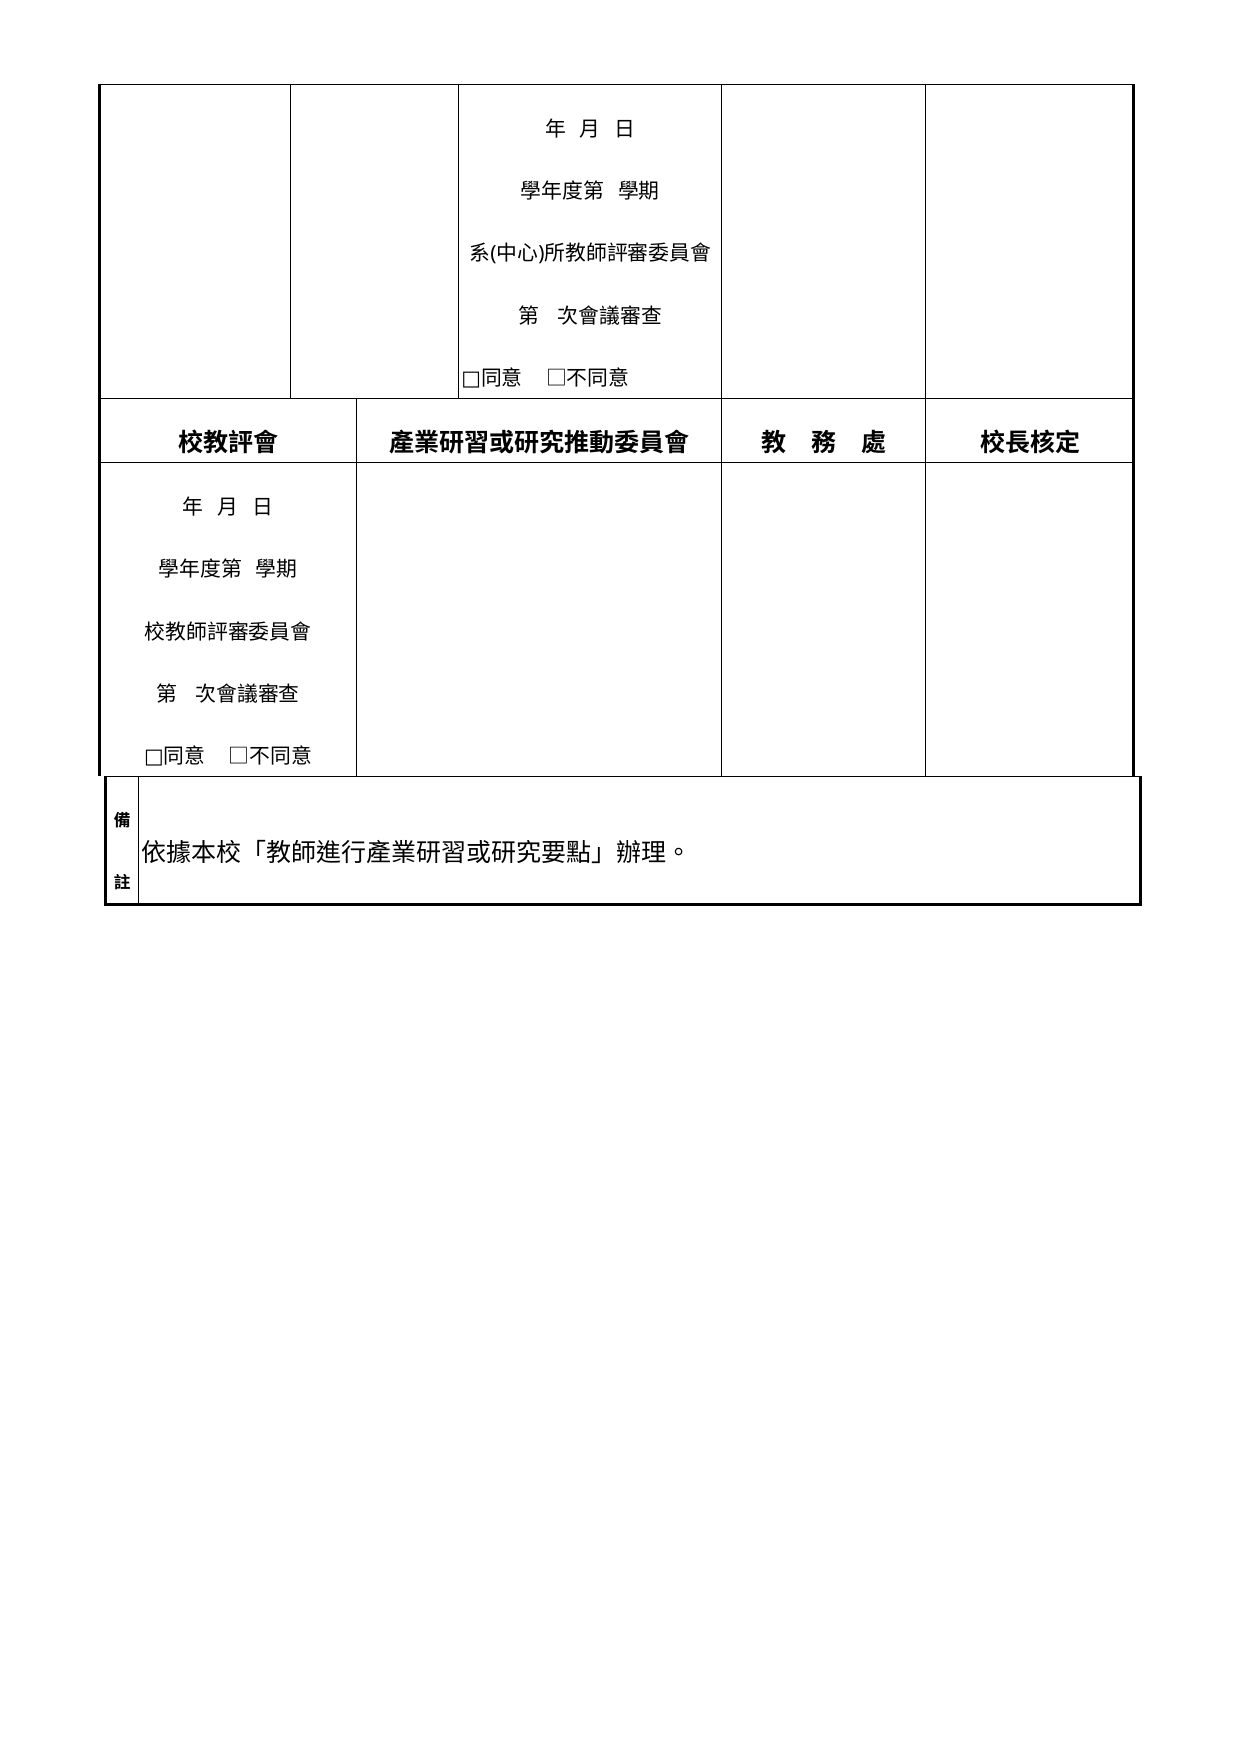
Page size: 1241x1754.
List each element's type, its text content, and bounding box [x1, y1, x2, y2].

table_cell [722, 85, 925, 398]
table_cell [357, 463, 721, 776]
table_cell [1135, 84, 1141, 398]
table_cell [926, 463, 1132, 776]
table_cell [99, 776, 104, 902]
table_cell 年 月 日 學年度第 學期 校教師評審委員會 第 次會議審查 □同意 □不同意 [101, 463, 356, 776]
table_cell [926, 85, 1132, 398]
table_cell [1135, 398, 1141, 462]
table_cell 年 月 日 學年度第 學期 系(中心)所教師評審委員會 第 次會議審查 □同意 □不同意 [459, 85, 721, 398]
table_cell [1135, 462, 1141, 776]
table_cell [722, 463, 925, 776]
table_cell 備 註 [107, 777, 138, 902]
table_cell 產業研習或研究推動委員會 [357, 399, 721, 462]
table_cell [101, 85, 290, 398]
table_cell 依據本校「教師進行產業研習或研究要點」辦理。 [139, 777, 1139, 902]
table_cell 教 務 處 [722, 399, 925, 462]
table_cell 校教評會 [101, 399, 356, 462]
table_cell [291, 85, 458, 398]
table_cell 校長核定 [926, 399, 1132, 462]
